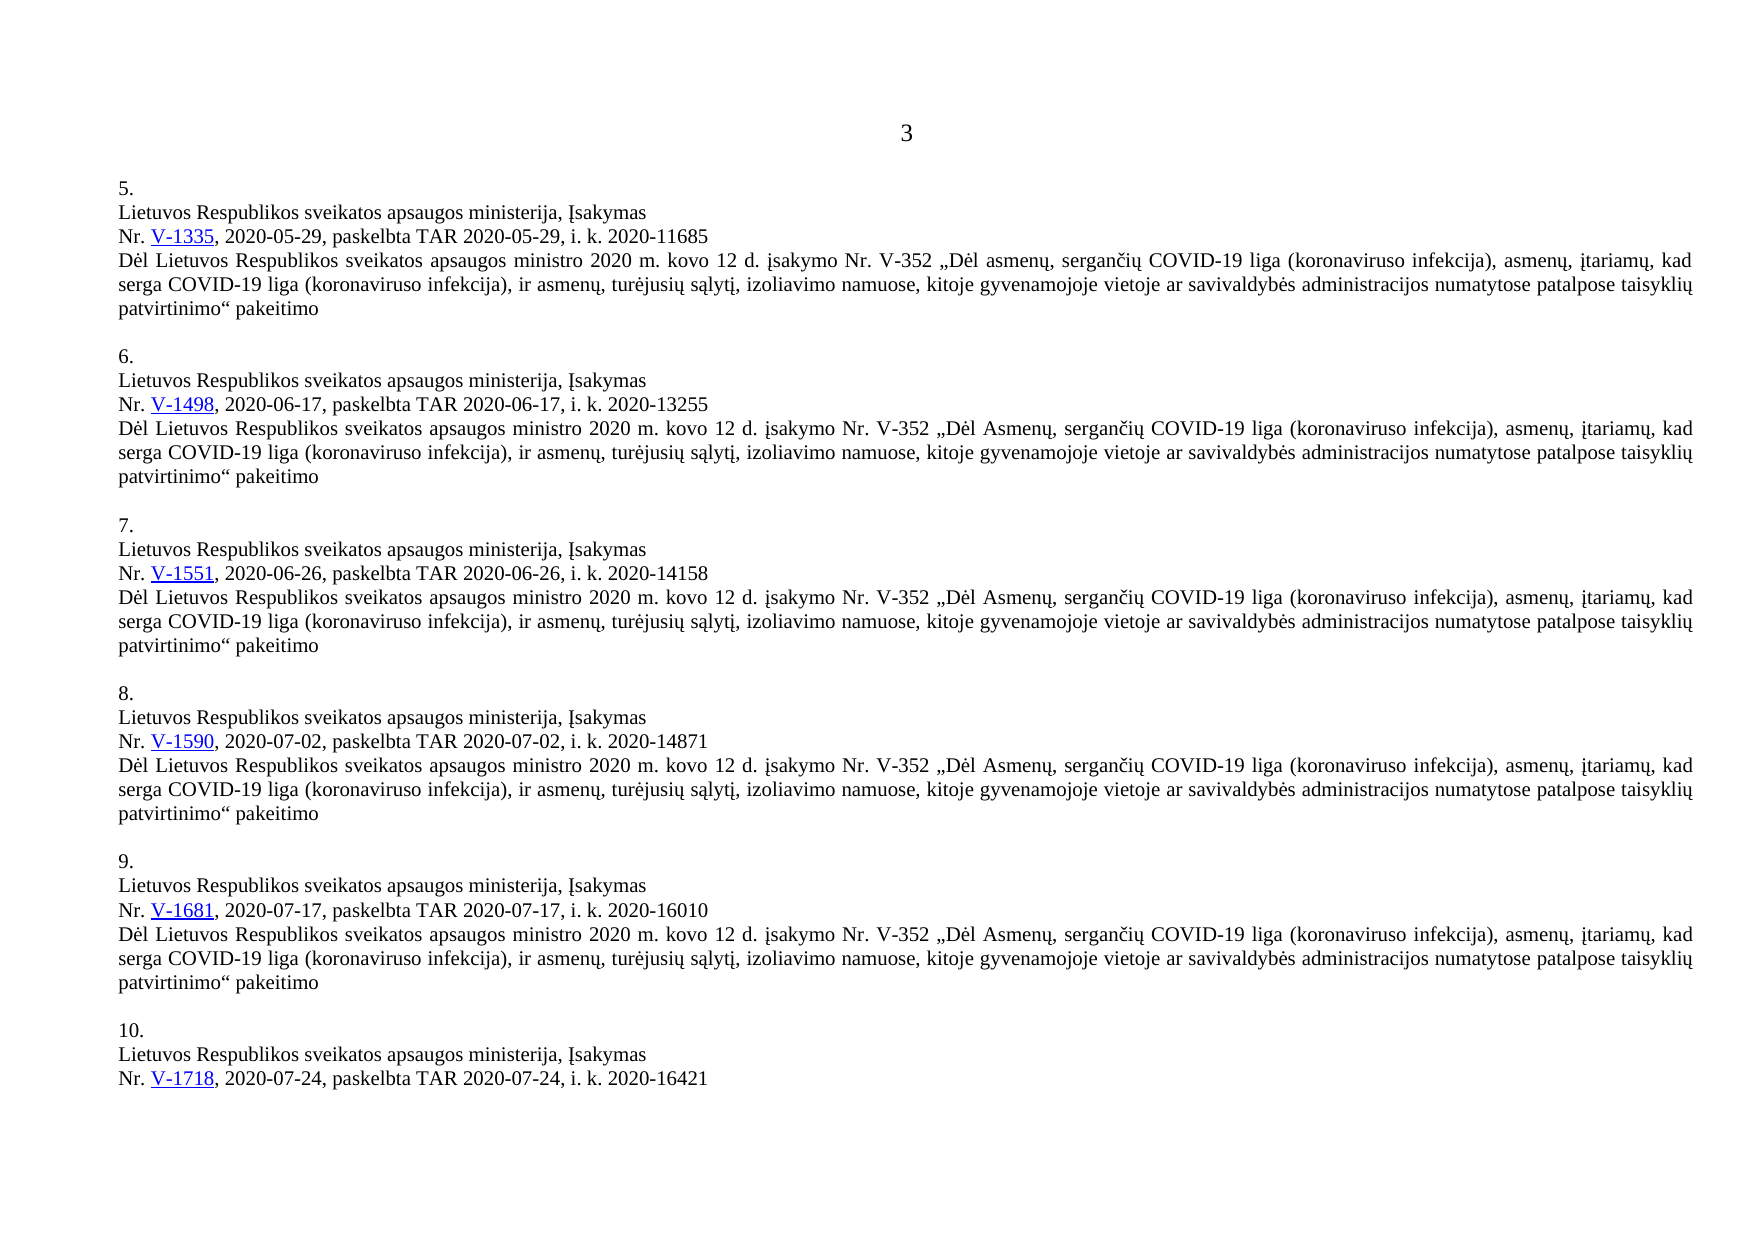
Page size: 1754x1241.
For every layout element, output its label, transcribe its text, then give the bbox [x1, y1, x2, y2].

text Nr. V-1335, 2020-05-29, paskelbta TAR 2020-05-29, i. k. 2020-11685 [118, 224, 1695, 248]
text Nr. V-1590, 2020-07-02, paskelbta TAR 2020-07-02, i. k. 2020-14871 [118, 729, 1695, 753]
text Nr. V-1718, 2020-07-24, paskelbta TAR 2020-07-24, i. k. 2020-16421 [118, 1066, 1695, 1090]
text Dėl Lietuvos Respublikos sveikatos apsaugos ministro 2020 m. kovo 12 d. įsakymo Nr. V-352 „Dėl Asmenų, sergančių COVID-19 liga (koronaviruso infekcija), asmenų, įtariamų, kad serga COVID-19 liga (koronaviruso infekcija), ir asmenų, turėjusių sąlytį, izoliavimo namuose, kitoje gyvenamojoje vietoje ar savivaldybės administracijos numatytose patalpose taisyklių patvirtinimo“ pakeitimo [118, 585, 1695, 657]
text Lietuvos Respublikos sveikatos apsaugos ministerija, Įsakymas [118, 705, 1695, 729]
text Dėl Lietuvos Respublikos sveikatos apsaugos ministro 2020 m. kovo 12 d. įsakymo Nr. V-352 „Dėl asmenų, sergančių COVID-19 liga (koronaviruso infekcija), asmenų, įtariamų, kad serga COVID-19 liga (koronaviruso infekcija), ir asmenų, turėjusių sąlytį, izoliavimo namuose, kitoje gyvenamojoje vietoje ar savivaldybės administracijos numatytose patalpose taisyklių patvirtinimo“ pakeitimo [118, 248, 1695, 320]
text Lietuvos Respublikos sveikatos apsaugos ministerija, Įsakymas [118, 200, 1695, 224]
text Dėl Lietuvos Respublikos sveikatos apsaugos ministro 2020 m. kovo 12 d. įsakymo Nr. V-352 „Dėl Asmenų, sergančių COVID-19 liga (koronaviruso infekcija), asmenų, įtariamų, kad serga COVID-19 liga (koronaviruso infekcija), ir asmenų, turėjusių sąlytį, izoliavimo namuose, kitoje gyvenamojoje vietoje ar savivaldybės administracijos numatytose patalpose taisyklių patvirtinimo“ pakeitimo [118, 922, 1695, 994]
text 9. [118, 849, 1695, 873]
text Lietuvos Respublikos sveikatos apsaugos ministerija, Įsakymas [118, 368, 1695, 392]
text Nr. V-1551, 2020-06-26, paskelbta TAR 2020-06-26, i. k. 2020-14158 [118, 561, 1695, 585]
text Dėl Lietuvos Respublikos sveikatos apsaugos ministro 2020 m. kovo 12 d. įsakymo Nr. V-352 „Dėl Asmenų, sergančių COVID-19 liga (koronaviruso infekcija), asmenų, įtariamų, kad serga COVID-19 liga (koronaviruso infekcija), ir asmenų, turėjusių sąlytį, izoliavimo namuose, kitoje gyvenamojoje vietoje ar savivaldybės administracijos numatytose patalpose taisyklių patvirtinimo“ pakeitimo [118, 753, 1695, 825]
text Dėl Lietuvos Respublikos sveikatos apsaugos ministro 2020 m. kovo 12 d. įsakymo Nr. V-352 „Dėl Asmenų, sergančių COVID-19 liga (koronaviruso infekcija), asmenų, įtariamų, kad serga COVID-19 liga (koronaviruso infekcija), ir asmenų, turėjusių sąlytį, izoliavimo namuose, kitoje gyvenamojoje vietoje ar savivaldybės administracijos numatytose patalpose taisyklių patvirtinimo“ pakeitimo [118, 416, 1695, 488]
text 5. [118, 176, 1695, 200]
text 8. [118, 681, 1695, 705]
text 6. [118, 344, 1695, 368]
text Nr. V-1498, 2020-06-17, paskelbta TAR 2020-06-17, i. k. 2020-13255 [118, 392, 1695, 416]
text 10. [118, 1018, 1695, 1042]
text Lietuvos Respublikos sveikatos apsaugos ministerija, Įsakymas [118, 1042, 1695, 1066]
text 7. [118, 512, 1695, 537]
text Lietuvos Respublikos sveikatos apsaugos ministerija, Įsakymas [118, 873, 1695, 897]
text Lietuvos Respublikos sveikatos apsaugos ministerija, Įsakymas [118, 537, 1695, 561]
text Nr. V-1681, 2020-07-17, paskelbta TAR 2020-07-17, i. k. 2020-16010 [118, 897, 1695, 922]
